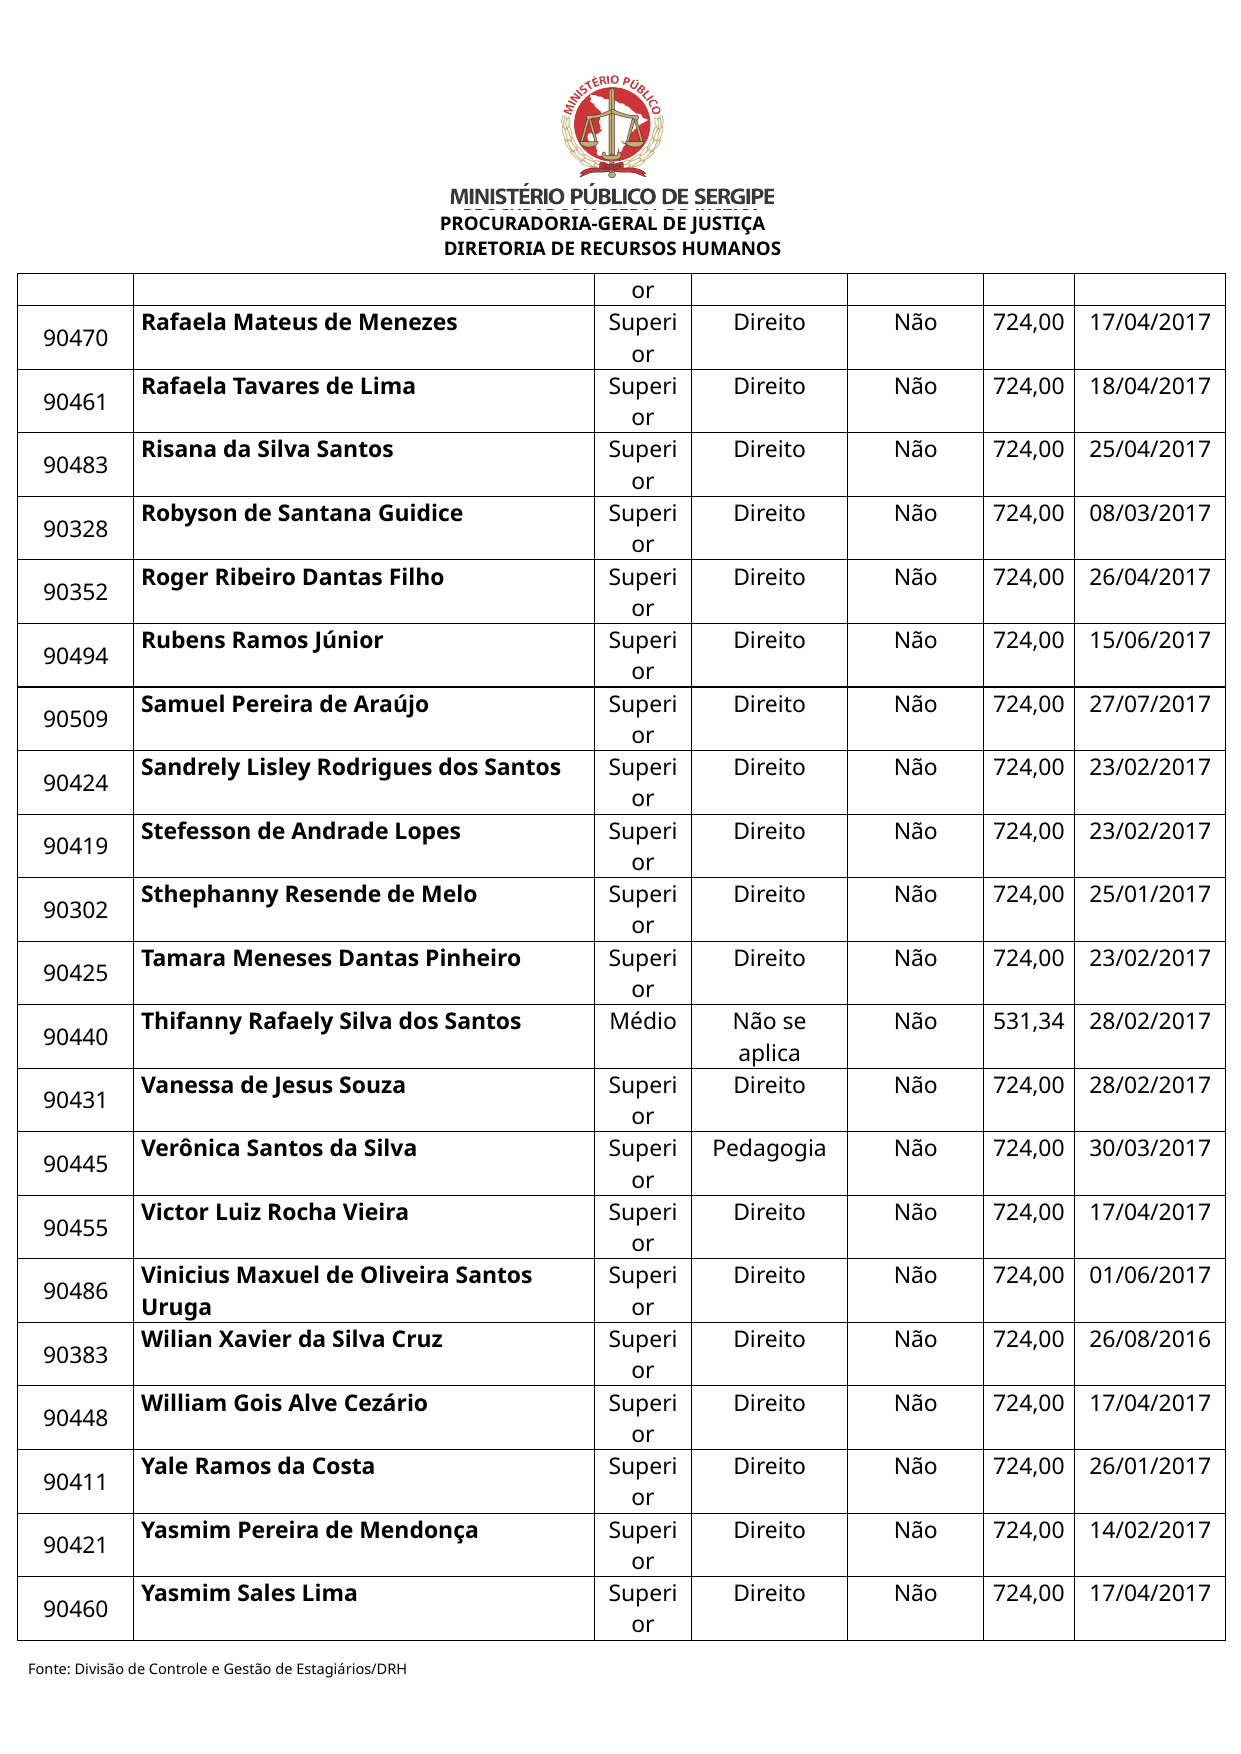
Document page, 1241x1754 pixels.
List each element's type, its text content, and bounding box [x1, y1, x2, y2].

table_cell Direito [692, 497, 847, 559]
table_cell Superior [595, 560, 691, 623]
table_cell Não se aplica [692, 1005, 847, 1068]
table_cell 01/06/2017 [1075, 1259, 1225, 1322]
table_cell Não [848, 1577, 983, 1639]
table_cell 17/04/2017 [1075, 1196, 1225, 1258]
table_cell 724,00 [984, 815, 1074, 877]
table_cell Direito [692, 1196, 847, 1258]
table_cell 90483 [18, 433, 133, 496]
table_cell Superior [595, 1259, 691, 1322]
table_cell 17/04/2017 [1075, 306, 1225, 369]
table_cell Superior [595, 878, 691, 941]
table_cell 17/04/2017 [1075, 1577, 1225, 1639]
table_cell [984, 274, 1074, 305]
table_cell 90448 [18, 1386, 133, 1449]
table_cell Victor Luiz Rocha Vieira [134, 1196, 594, 1258]
table_cell 18/04/2017 [1075, 370, 1225, 432]
table_cell Não [848, 1323, 983, 1385]
table_cell 90419 [18, 815, 133, 877]
table_cell 724,00 [984, 1386, 1074, 1449]
table_cell Não [848, 370, 983, 432]
table_cell 26/01/2017 [1075, 1450, 1225, 1512]
table_cell Vanessa de Jesus Souza [134, 1069, 594, 1131]
table_cell [18, 274, 133, 305]
table_cell Superior [595, 1323, 691, 1385]
table_cell Superior [595, 1196, 691, 1258]
table_cell Direito [692, 306, 847, 369]
table_cell 724,00 [984, 560, 1074, 623]
table_cell 90460 [18, 1577, 133, 1639]
table_cell 90411 [18, 1450, 133, 1512]
table_cell 724,00 [984, 1132, 1074, 1195]
table_cell Pedagogia [692, 1132, 847, 1195]
table_cell 724,00 [984, 624, 1074, 686]
table_cell 23/02/2017 [1075, 942, 1225, 1004]
table_cell 90486 [18, 1259, 133, 1322]
table_cell 724,00 [984, 1323, 1074, 1385]
table_cell Médio [595, 1005, 691, 1068]
table_cell 90328 [18, 497, 133, 559]
table_cell Não [848, 497, 983, 559]
table_cell 26/04/2017 [1075, 560, 1225, 623]
table_cell 28/02/2017 [1075, 1005, 1225, 1068]
table_cell Não [848, 1069, 983, 1131]
table_cell Rafaela Mateus de Menezes [134, 306, 594, 369]
table_cell Não [848, 1259, 983, 1322]
table_cell Rafaela Tavares de Lima [134, 370, 594, 432]
table_cell Superior [595, 1132, 691, 1195]
table_cell Superior [595, 1386, 691, 1449]
table_cell Tamara Meneses Dantas Pinheiro [134, 942, 594, 1004]
table_cell 724,00 [984, 688, 1074, 750]
table_cell Direito [692, 1323, 847, 1385]
table_cell 90455 [18, 1196, 133, 1258]
table_cell Não [848, 306, 983, 369]
table_cell Direito [692, 878, 847, 941]
table_cell Não [848, 942, 983, 1004]
table_cell Não [848, 1132, 983, 1195]
table_cell 90383 [18, 1323, 133, 1385]
table_cell 724,00 [984, 433, 1074, 496]
table_cell or [595, 274, 691, 305]
table_cell 23/02/2017 [1075, 815, 1225, 877]
table_cell 23/02/2017 [1075, 751, 1225, 813]
table_cell Superior [595, 751, 691, 813]
table_cell Não [848, 688, 983, 750]
table_cell Superior [595, 815, 691, 877]
table_cell 724,00 [984, 942, 1074, 1004]
table_cell 14/02/2017 [1075, 1514, 1225, 1576]
table_cell 28/02/2017 [1075, 1069, 1225, 1131]
table_cell Direito [692, 560, 847, 623]
table_cell Robyson de Santana Guidice [134, 497, 594, 559]
table_cell 90470 [18, 306, 133, 369]
table_cell Direito [692, 1069, 847, 1131]
picture [450, 75, 774, 210]
table_cell 90461 [18, 370, 133, 432]
table_cell 90494 [18, 624, 133, 686]
table_cell Sthephanny Resende de Melo [134, 878, 594, 941]
table_cell 90424 [18, 751, 133, 813]
table_cell 90509 [18, 688, 133, 750]
table_cell Wilian Xavier da Silva Cruz [134, 1323, 594, 1385]
table_cell Não [848, 1514, 983, 1576]
table_cell Direito [692, 751, 847, 813]
table_cell Direito [692, 370, 847, 432]
table_cell Não [848, 815, 983, 877]
table_cell Risana da Silva Santos [134, 433, 594, 496]
table_cell Não [848, 751, 983, 813]
table_cell [848, 274, 983, 305]
table_cell Roger Ribeiro Dantas Filho [134, 560, 594, 623]
table_cell Yasmim Pereira de Mendonça [134, 1514, 594, 1576]
table_cell 724,00 [984, 1450, 1074, 1512]
table_cell Direito [692, 1450, 847, 1512]
table_cell Direito [692, 1514, 847, 1576]
table_cell Verônica Santos da Silva [134, 1132, 594, 1195]
table_cell Não [848, 1005, 983, 1068]
table_cell 724,00 [984, 1259, 1074, 1322]
table_cell 90425 [18, 942, 133, 1004]
table_cell 724,00 [984, 370, 1074, 432]
table_cell Samuel Pereira de Araújo [134, 688, 594, 750]
table_cell Vinicius Maxuel de Oliveira Santos Uruga [134, 1259, 594, 1322]
table_cell Superior [595, 942, 691, 1004]
table_cell Direito [692, 624, 847, 686]
table_cell Superior [595, 1450, 691, 1512]
table_cell Superior [595, 433, 691, 496]
table_cell William Gois Alve Cezário [134, 1386, 594, 1449]
table_cell Superior [595, 1577, 691, 1639]
table_cell 724,00 [984, 497, 1074, 559]
table_cell 724,00 [984, 1196, 1074, 1258]
table_cell 90431 [18, 1069, 133, 1131]
table_cell Não [848, 433, 983, 496]
table_cell Não [848, 1450, 983, 1512]
table_cell 25/01/2017 [1075, 878, 1225, 941]
table_cell Superior [595, 306, 691, 369]
table_cell Superior [595, 497, 691, 559]
table_cell 724,00 [984, 1577, 1074, 1639]
table_cell Superior [595, 370, 691, 432]
table_cell [692, 274, 847, 305]
table_cell 724,00 [984, 751, 1074, 813]
table_cell 90421 [18, 1514, 133, 1576]
table_cell Direito [692, 433, 847, 496]
table_cell [134, 274, 594, 305]
table_cell 30/03/2017 [1075, 1132, 1225, 1195]
table_cell 27/07/2017 [1075, 688, 1225, 750]
table_cell Não [848, 878, 983, 941]
table_cell [1075, 274, 1225, 305]
table_cell 724,00 [984, 878, 1074, 941]
table_cell 26/08/2016 [1075, 1323, 1225, 1385]
table_cell Superior [595, 624, 691, 686]
table_cell 90302 [18, 878, 133, 941]
table_cell Não [848, 1196, 983, 1258]
table_cell Direito [692, 815, 847, 877]
table_cell 724,00 [984, 306, 1074, 369]
table_cell 08/03/2017 [1075, 497, 1225, 559]
table_cell Não [848, 560, 983, 623]
table_cell Direito [692, 1259, 847, 1322]
table_cell Stefesson de Andrade Lopes [134, 815, 594, 877]
table_cell Direito [692, 1577, 847, 1639]
table_cell Superior [595, 1514, 691, 1576]
table_cell Superior [595, 688, 691, 750]
table_cell Superior [595, 1069, 691, 1131]
table_cell Thifanny Rafaely Silva dos Santos [134, 1005, 594, 1068]
table_cell Não [848, 624, 983, 686]
table_cell Yale Ramos da Costa [134, 1450, 594, 1512]
table_cell 724,00 [984, 1069, 1074, 1131]
table_cell 25/04/2017 [1075, 433, 1225, 496]
table_cell Direito [692, 1386, 847, 1449]
table_cell Direito [692, 942, 847, 1004]
table_cell 17/04/2017 [1075, 1386, 1225, 1449]
table_cell 90445 [18, 1132, 133, 1195]
table_cell 724,00 [984, 1514, 1074, 1576]
table_cell Direito [692, 688, 847, 750]
table_cell 90352 [18, 560, 133, 623]
table_cell 531,34 [984, 1005, 1074, 1068]
table_cell Sandrely Lisley Rodrigues dos Santos [134, 751, 594, 813]
table_cell Não [848, 1386, 983, 1449]
table_cell Yasmim Sales Lima [134, 1577, 594, 1639]
table_cell 90440 [18, 1005, 133, 1068]
table_cell Rubens Ramos Júnior [134, 624, 594, 686]
table_cell 15/06/2017 [1075, 624, 1225, 686]
